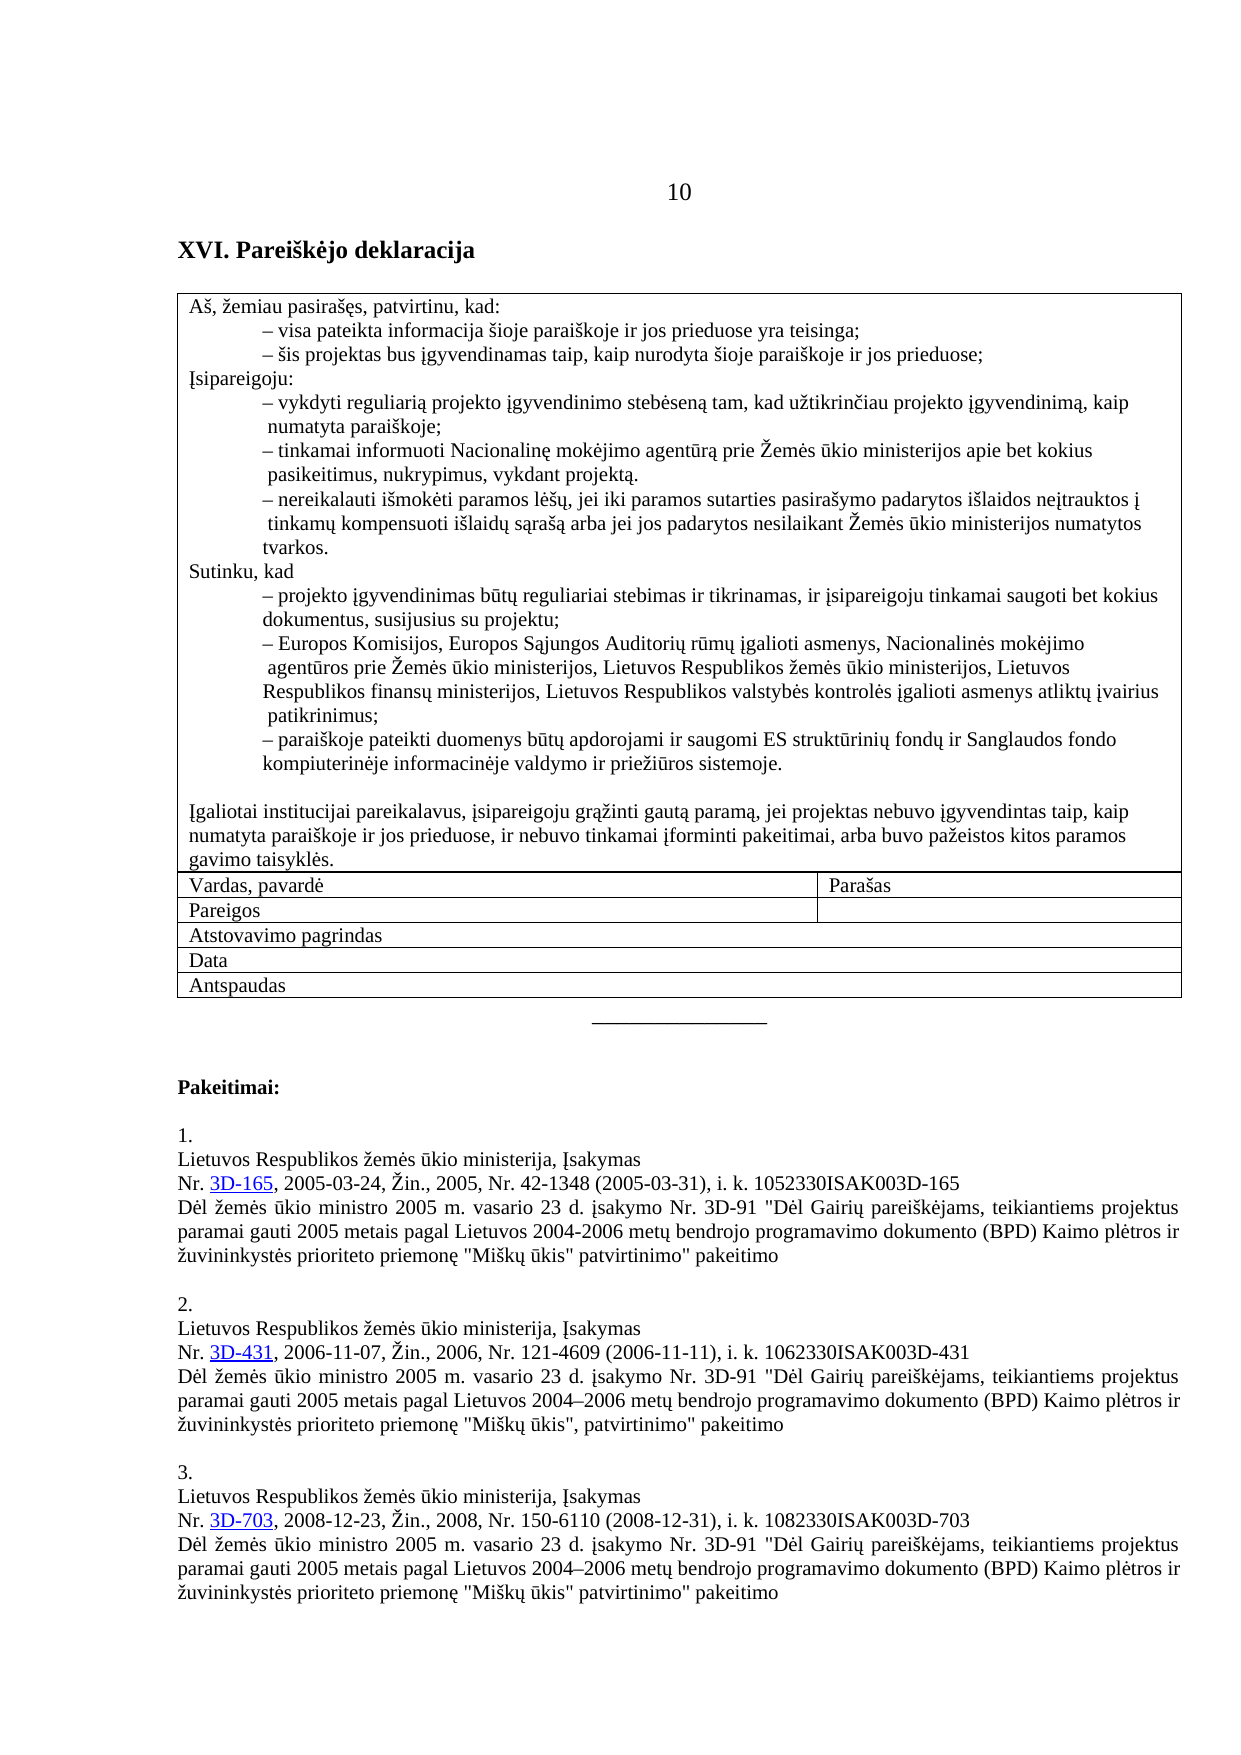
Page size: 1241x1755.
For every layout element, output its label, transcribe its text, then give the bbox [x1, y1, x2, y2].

text ______________ [177, 998, 1181, 1027]
text 3. [177, 1460, 1181, 1484]
table_cell Parašas [818, 873, 1181, 897]
table_cell Data [178, 948, 1181, 972]
text 2. [177, 1291, 1181, 1316]
text Dėl žemės ūkio ministro 2005 m. vasario 23 d. įsakymo Nr. 3D-91 "Dėl Gairių pareiškėjams, teikiantiems projektus paramai gauti 2005 metais pagal Lietuvos 2004–2006 metų bendrojo programavimo dokumento (BPD) Kaimo plėtros ir žuvininkystės prioriteto priemonę "Miškų ūkis", patvirtinimo" pakeitimo [177, 1364, 1181, 1436]
table_cell Antspaudas [178, 973, 1181, 997]
table_cell Sutinku, kad – projekto įgyvendinimas būtų reguliariai stebimas ir tikrinamas, ir įsipareigoju tinkamai saugoti bet kokius dokumentus, susijusius su projektu; – Europos Komisijos, Europos Sąjungos Auditorių rūmų įgalioti asmenys, Nacionalinės mokėjimo agentūros prie Žemės ūkio ministerijos, Lietuvos Respublikos žemės ūkio ministerijos, Lietuvos Respublikos finansų ministerijos, Lietuvos Respublikos valstybės kontrolės įgalioti asmenys atliktų įvairius patikrinimus; – paraiškoje pateikti duomenys būtų apdorojami ir saugomi ES struktūrinių fondų ir Sanglaudos fondo kompiuterinėje informacinėje valdymo ir priežiūros sistemoje. Įgaliotai institucijai pareikalavus, įsipareigoju grąžinti gautą paramą, jei projektas nebuvo įgyvendintas taip, kaip numatyta paraiškoje ir jos prieduose, ir nebuvo tinkamai įforminti pakeitimai, arba buvo pažeistos kitos paramos gavimo taisyklės. [178, 559, 1181, 871]
table_header Aš, žemiau pasirašęs, patvirtinu, kad: – visa pateikta informacija šioje paraiškoje ir jos prieduose yra teisinga; – šis projektas bus įgyvendinamas taip, kaip nurodyta šioje paraiškoje ir jos prieduose; [178, 294, 1181, 366]
text Nr. 3D-431, 2006-11-07, Žin., 2006, Nr. 121-4609 (2006-11-11), i. k. 1062330ISAK003D-431 [177, 1339, 1181, 1364]
table_cell [818, 898, 1181, 922]
text Dėl žemės ūkio ministro 2005 m. vasario 23 d. įsakymo Nr. 3D-91 "Dėl Gairių pareiškėjams, teikiantiems projektus paramai gauti 2005 metais pagal Lietuvos 2004–2006 metų bendrojo programavimo dokumento (BPD) Kaimo plėtros ir žuvininkystės prioriteto priemonę "Miškų ūkis" patvirtinimo" pakeitimo [177, 1532, 1181, 1604]
table_cell Atstovavimo pagrindas [178, 923, 1181, 947]
text 1. [177, 1123, 1181, 1147]
table_cell Įsipareigoju: – vykdyti reguliarią projekto įgyvendinimo stebėseną tam, kad užtikrinčiau projekto įgyvendinimą, kaip numatyta paraiškoje; – tinkamai informuoti Nacionalinę mokėjimo agentūrą prie Žemės ūkio ministerijos apie bet kokius pasikeitimus, nukrypimus, vykdant projektą. – nereikalauti išmokėti paramos lėšų, jei iki paramos sutarties pasirašymo padarytos išlaidos neįtrauktos į tinkamų kompensuoti išlaidų sąrašą arba jei jos padarytos nesilaikant Žemės ūkio ministerijos numatytos tvarkos. [178, 366, 1181, 559]
text Lietuvos Respublikos žemės ūkio ministerija, Įsakymas [177, 1484, 1181, 1508]
table_cell Vardas, pavardė [178, 873, 817, 897]
text Lietuvos Respublikos žemės ūkio ministerija, Įsakymas [177, 1147, 1181, 1171]
table_cell Pareigos [178, 898, 817, 922]
text Nr. 3D-703, 2008-12-23, Žin., 2008, Nr. 150-6110 (2008-12-31), i. k. 1082330ISAK003D-703 [177, 1508, 1181, 1532]
text Pakeitimai: [177, 1075, 1181, 1099]
text Lietuvos Respublikos žemės ūkio ministerija, Įsakymas [177, 1316, 1181, 1339]
text Nr. 3D-165, 2005-03-24, Žin., 2005, Nr. 42-1348 (2005-03-31), i. k. 1052330ISAK003D-165 [177, 1171, 1181, 1195]
text Dėl žemės ūkio ministro 2005 m. vasario 23 d. įsakymo Nr. 3D-91 "Dėl Gairių pareiškėjams, teikiantiems projektus paramai gauti 2005 metais pagal Lietuvos 2004-2006 metų bendrojo programavimo dokumento (BPD) Kaimo plėtros ir žuvininkystės prioriteto priemonę "Miškų ūkis" patvirtinimo" pakeitimo [177, 1195, 1181, 1267]
text XVI. Pareiškėjo deklaracija [177, 235, 1181, 264]
